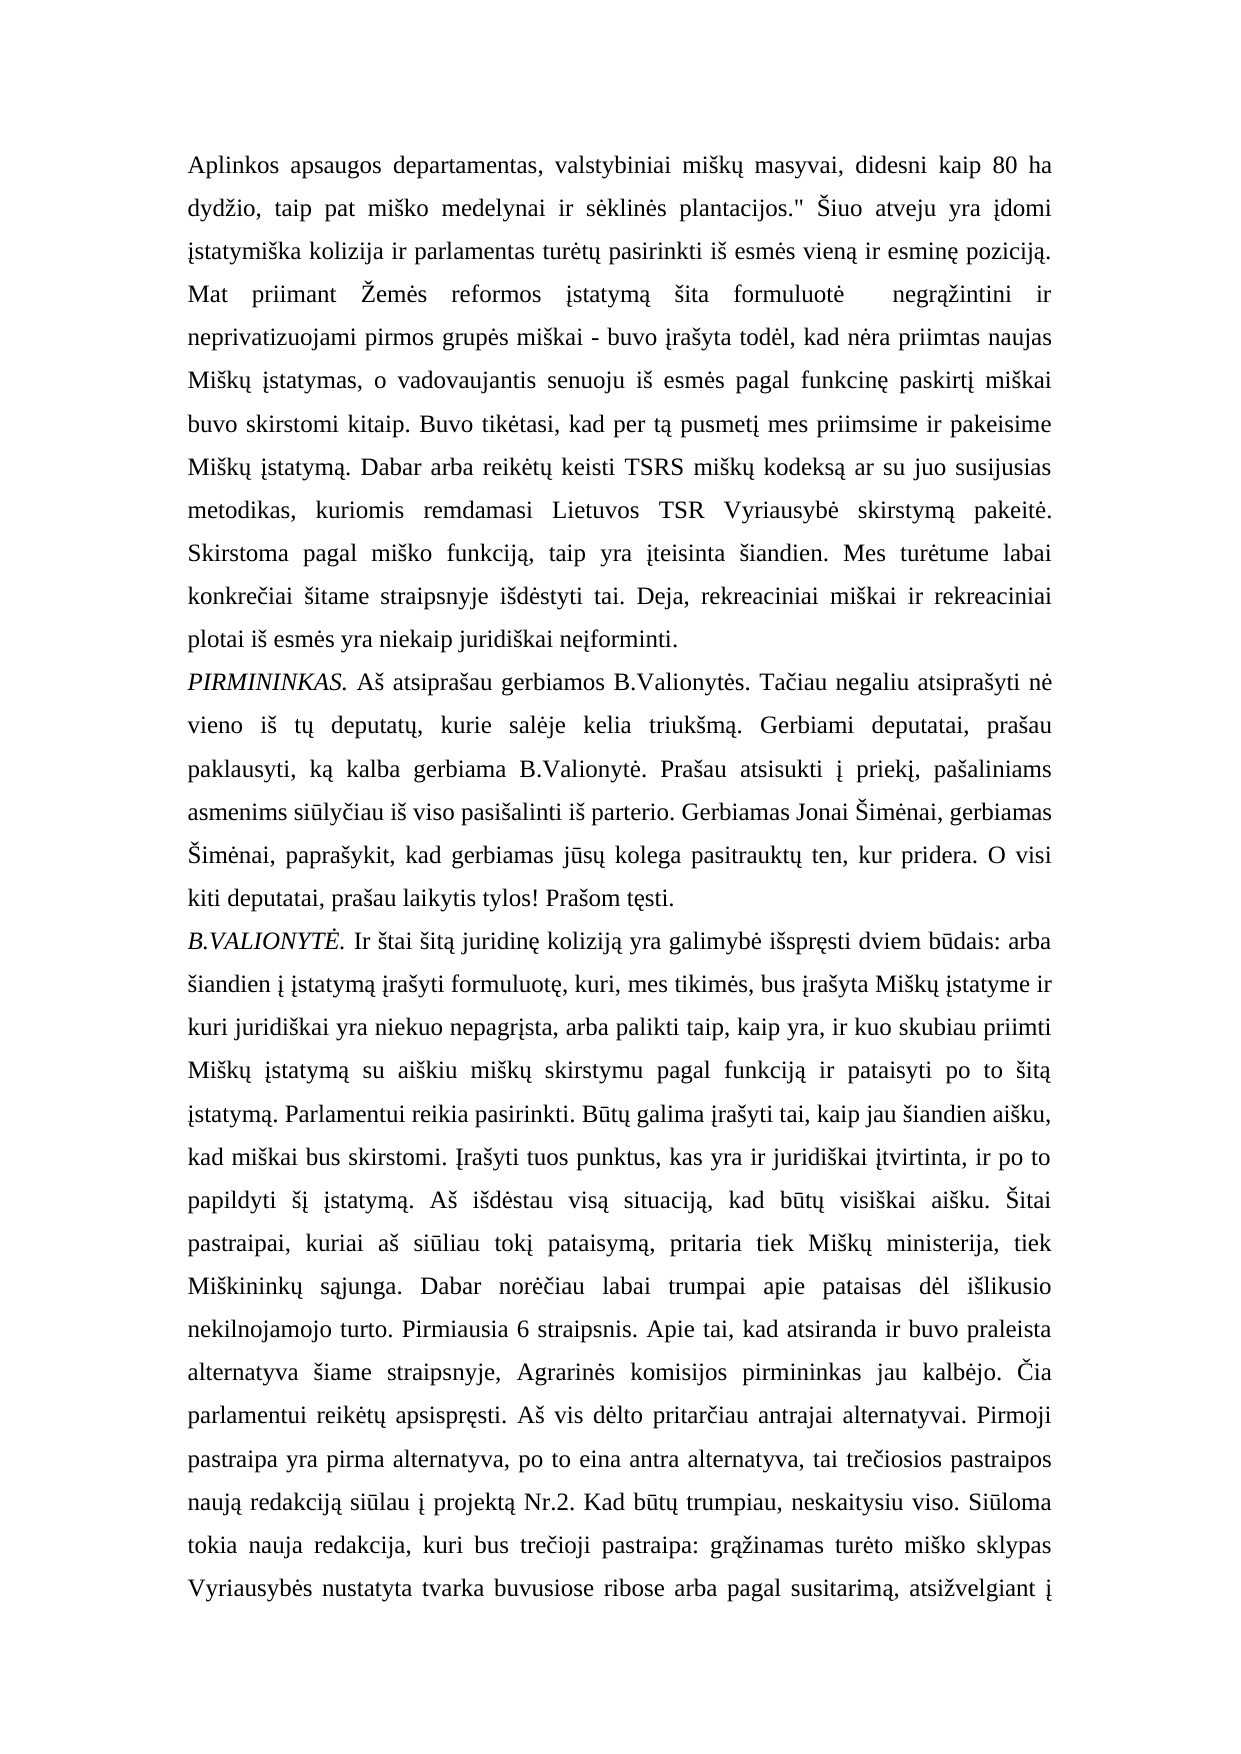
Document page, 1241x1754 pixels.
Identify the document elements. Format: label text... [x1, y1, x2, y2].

text PIRMININKAS. Aš atsiprašau gerbiamos B.Valionytės. Tačiau negaliu atsiprašyti nė vieno iš tų deputatų, kurie salėje kelia triukšmą. Gerbiami deputatai, prašau paklausyti, ką kalba gerbiama B.Valionytė. Prašau atsisukti į priekį, pašaliniams asmenims siūlyčiau iš viso pasišalinti iš parterio. Gerbiamas Jonai Šimėnai, gerbiamas Šimėnai, paprašykit, kad gerbiamas jūsų kolega pasitrauktų ten, kur pridera. O visi kiti deputatai, prašau laikytis tylos! Prašom tęsti. [187, 667, 1053, 912]
text Aplinkos apsaugos departamentas, valstybiniai miškų masyvai, didesni kaip 80 ha dydžio, taip pat miško medelynai ir sėklinės plantacijos." Šiuo atveju yra įdomi įstatymiška kolizija ir parlamentas turėtų pasirinkti iš esmės vieną ir esminę poziciją. Mat priimant Žemės reformos įstatymą šita formuluotė negrąžintini ir neprivatizuojami pirmos grupės miškai - buvo įrašyta todėl, kad nėra priimtas naujas Miškų įstatymas, o vadovaujantis senuoju iš esmės pagal funkcinę paskirtį miškai buvo skirstomi kitaip. Buvo tikėtasi, kad per tą pusmetį mes priimsime ir pakeisime Miškų įstatymą. Dabar arba reikėtų keisti TSRS miškų kodeksą ar su juo susijusias metodikas, kuriomis remdamasi Lietuvos TSR Vyriausybė skirstymą pakeitė. Skirstoma pagal miško funkciją, taip yra įteisinta šiandien. Mes turėtume labai konkrečiai šitame straipsnyje išdėstyti tai. Deja, rekreaciniai miškai ir rekreaciniai plotai iš esmės yra niekaip juridiškai neįforminti. [187, 150, 1053, 653]
text B.VALIONYTĖ. Ir štai šitą juridinę koliziją yra galimybė išspręsti dviem būdais: arba šiandien į įstatymą įrašyti formuluotę, kuri, mes tikimės, bus įrašyta Miškų įstatyme ir kuri juridiškai yra niekuo nepagrįsta, arba palikti taip, kaip yra, ir kuo skubiau priimti Miškų įstatymą su aiškiu miškų skirstymu pagal funkciją ir pataisyti po to šitą įstatymą. Parlamentui reikia pasirinkti. Būtų galima įrašyti tai, kaip jau šiandien aišku, kad miškai bus skirstomi. Įrašyti tuos punktus, kas yra ir juridiškai įtvirtinta, ir po to papildyti šį įstatymą. Aš išdėstau visą situaciją, kad būtų visiškai aišku. Šitai pastraipai, kuriai aš siūliau tokį pataisymą, pritaria tiek Miškų ministerija, tiek Miškininkų sąjunga. Dabar norėčiau labai trumpai apie pataisas dėl išlikusio nekilnojamojo turto. Pirmiausia 6 straipsnis. Apie tai, kad atsiranda ir buvo praleista alternatyva šiame straipsnyje, Agrarinės komisijos pirmininkas jau kalbėjo. Čia parlamentui reikėtų apsispręsti. Aš vis dėlto pritarčiau antrajai alternatyvai. Pirmoji pastraipa yra pirma alternatyva, po to eina antra alternatyva, tai trečiosios pastraipos naują redakciją siūlau į projektą Nr.2. Kad būtų trumpiau, neskaitysiu viso. Siūloma tokia nauja redakcija, kuri bus trečioji pastraipa: grąžinamas turėto miško sklypas Vyriausybės nustatyta tvarka buvusiose ribose arba pagal susitarimą, atsižvelgiant į [187, 926, 1053, 1602]
